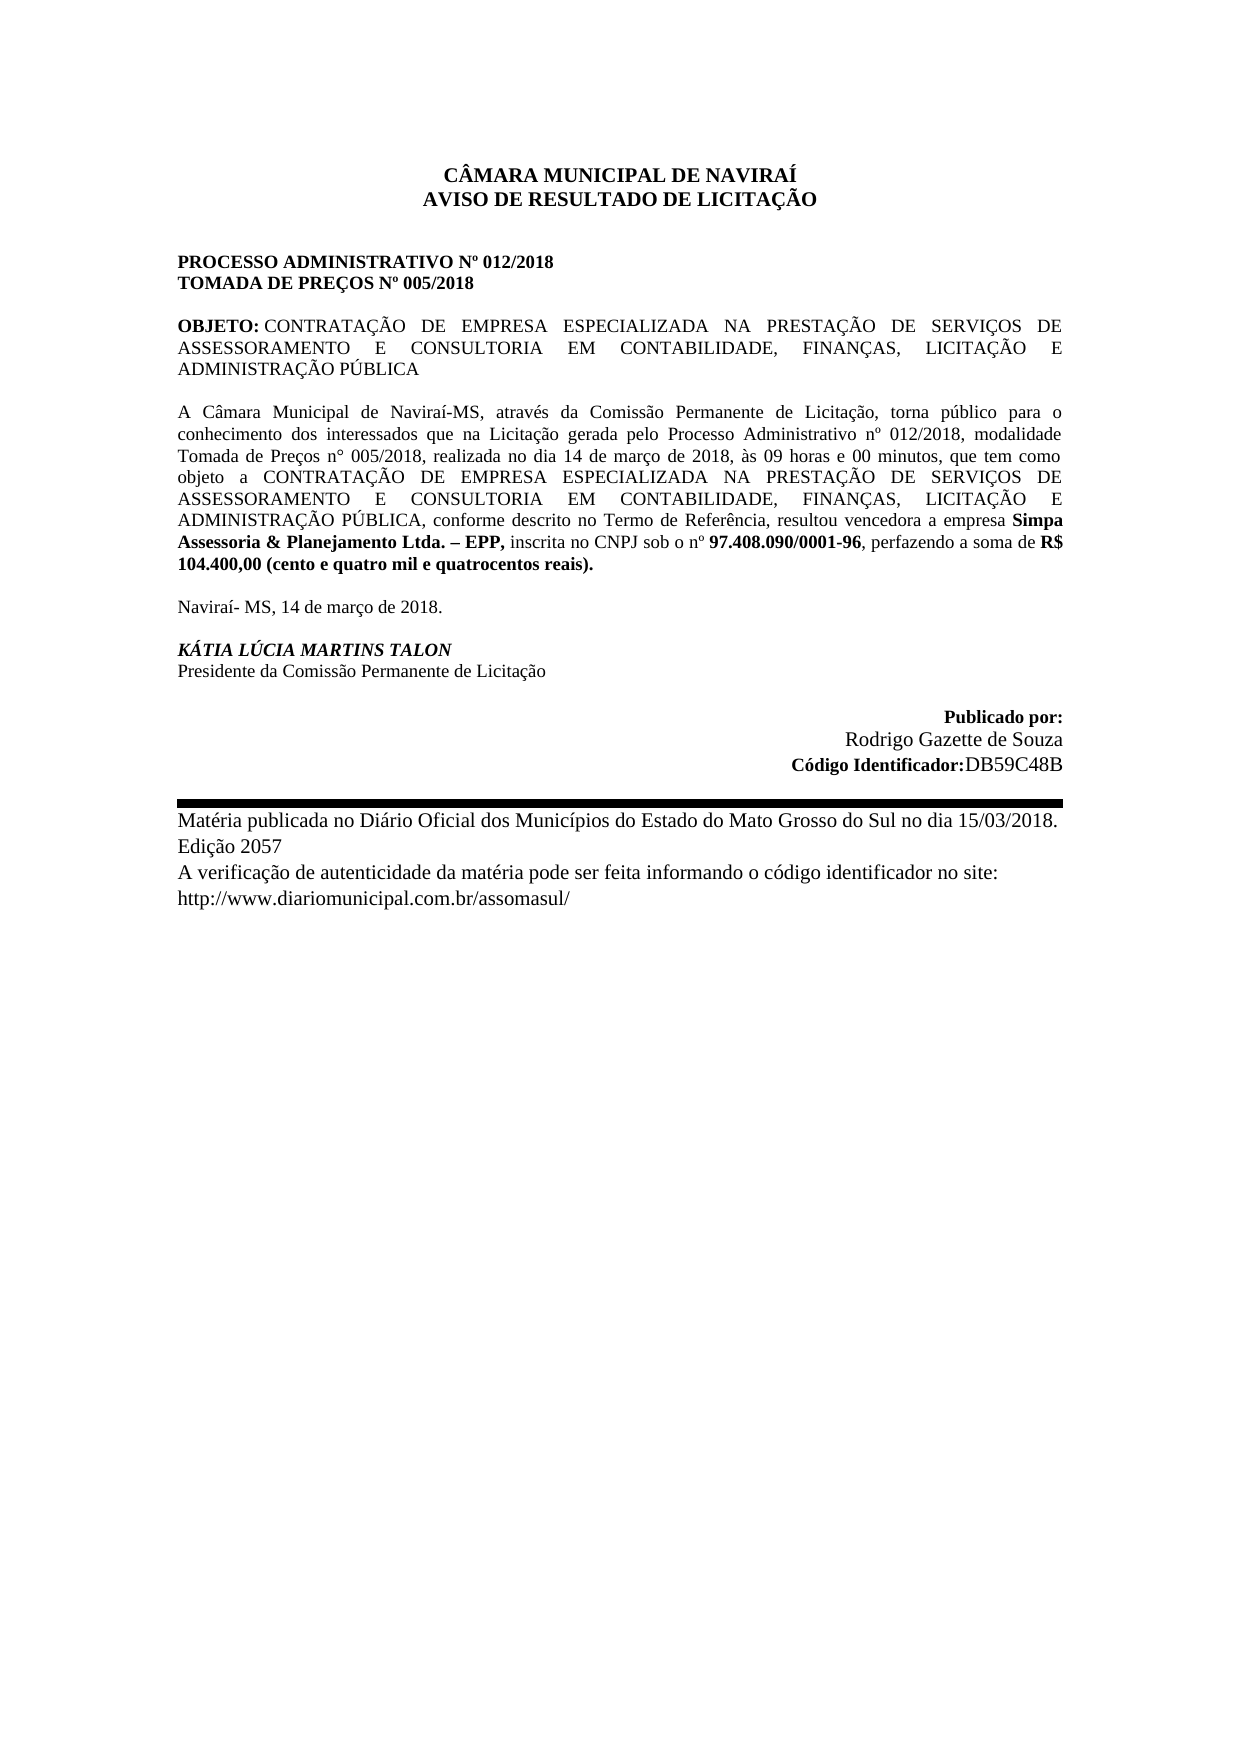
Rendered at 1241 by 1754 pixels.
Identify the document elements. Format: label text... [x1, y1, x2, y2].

text Presidente da Comissão Permanente de Licitação [177, 660, 1063, 682]
text TOMADA DE PREÇOS Nº 005/2018 [177, 272, 1063, 294]
text PROCESSO ADMINISTRATIVO Nº 012/2018 [177, 251, 1063, 272]
text Matéria publicada no Diário Oficial dos Municípios do Estado do Mato Grosso do Sul no dia 15/03/2018. Edição 2057 A verificação de autenticidade da matéria pode ser feita informando o código identificador no site: http://www.diariomunicipal.com.br/assomasul/ [177, 808, 1063, 910]
text OBJETO: CONTRATAÇÃO DE EMPRESA ESPECIALIZADA NA PRESTAÇÃO DE SERVIÇOS DE ASSESSORAMENTO E CONSULTORIA EM CONTABILIDADE, FINANÇAS, LICITAÇÃO E ADMINISTRAÇÃO PÚBLICA [177, 315, 1063, 380]
text KÁTIA LÚCIA MARTINS TALON [177, 639, 1063, 660]
text Publicado por: Rodrigo Gazette de Souza Código Identificador:DB59C48B [177, 682, 1063, 776]
text CÂMARA MUNICIPAL DE NAVIRAÍ AVISO DE RESULTADO DE LICITAÇÃO [177, 163, 1063, 211]
text Naviraí- MS, 14 de março de 2018. [177, 596, 1063, 617]
text A Câmara Municipal de Naviraí-MS, através da Comissão Permanente de Licitação, torna público para o conhecimento dos interessados que na Licitação gerada pelo Processo Administrativo nº 012/2018, modalidade Tomada de Preços n° 005/2018, realizada no dia 14 de março de 2018, às 09 horas e 00 minutos, que tem como objeto a CONTRATAÇÃO DE EMPRESA ESPECIALIZADA NA PRESTAÇÃO DE SERVIÇOS DE ASSESSORAMENTO E CONSULTORIA EM CONTABILIDADE, FINANÇAS, LICITAÇÃO E ADMINISTRAÇÃO PÚBLICA, conforme descrito no Termo de Referência, resultou vencedora a empresa Simpa Assessoria & Planejamento Ltda. – EPP, inscrita no CNPJ sob o nº 97.408.090/0001-96, perfazendo a soma de R$ 104.400,00 (cento e quatro mil e quatrocentos reais). [177, 401, 1063, 574]
